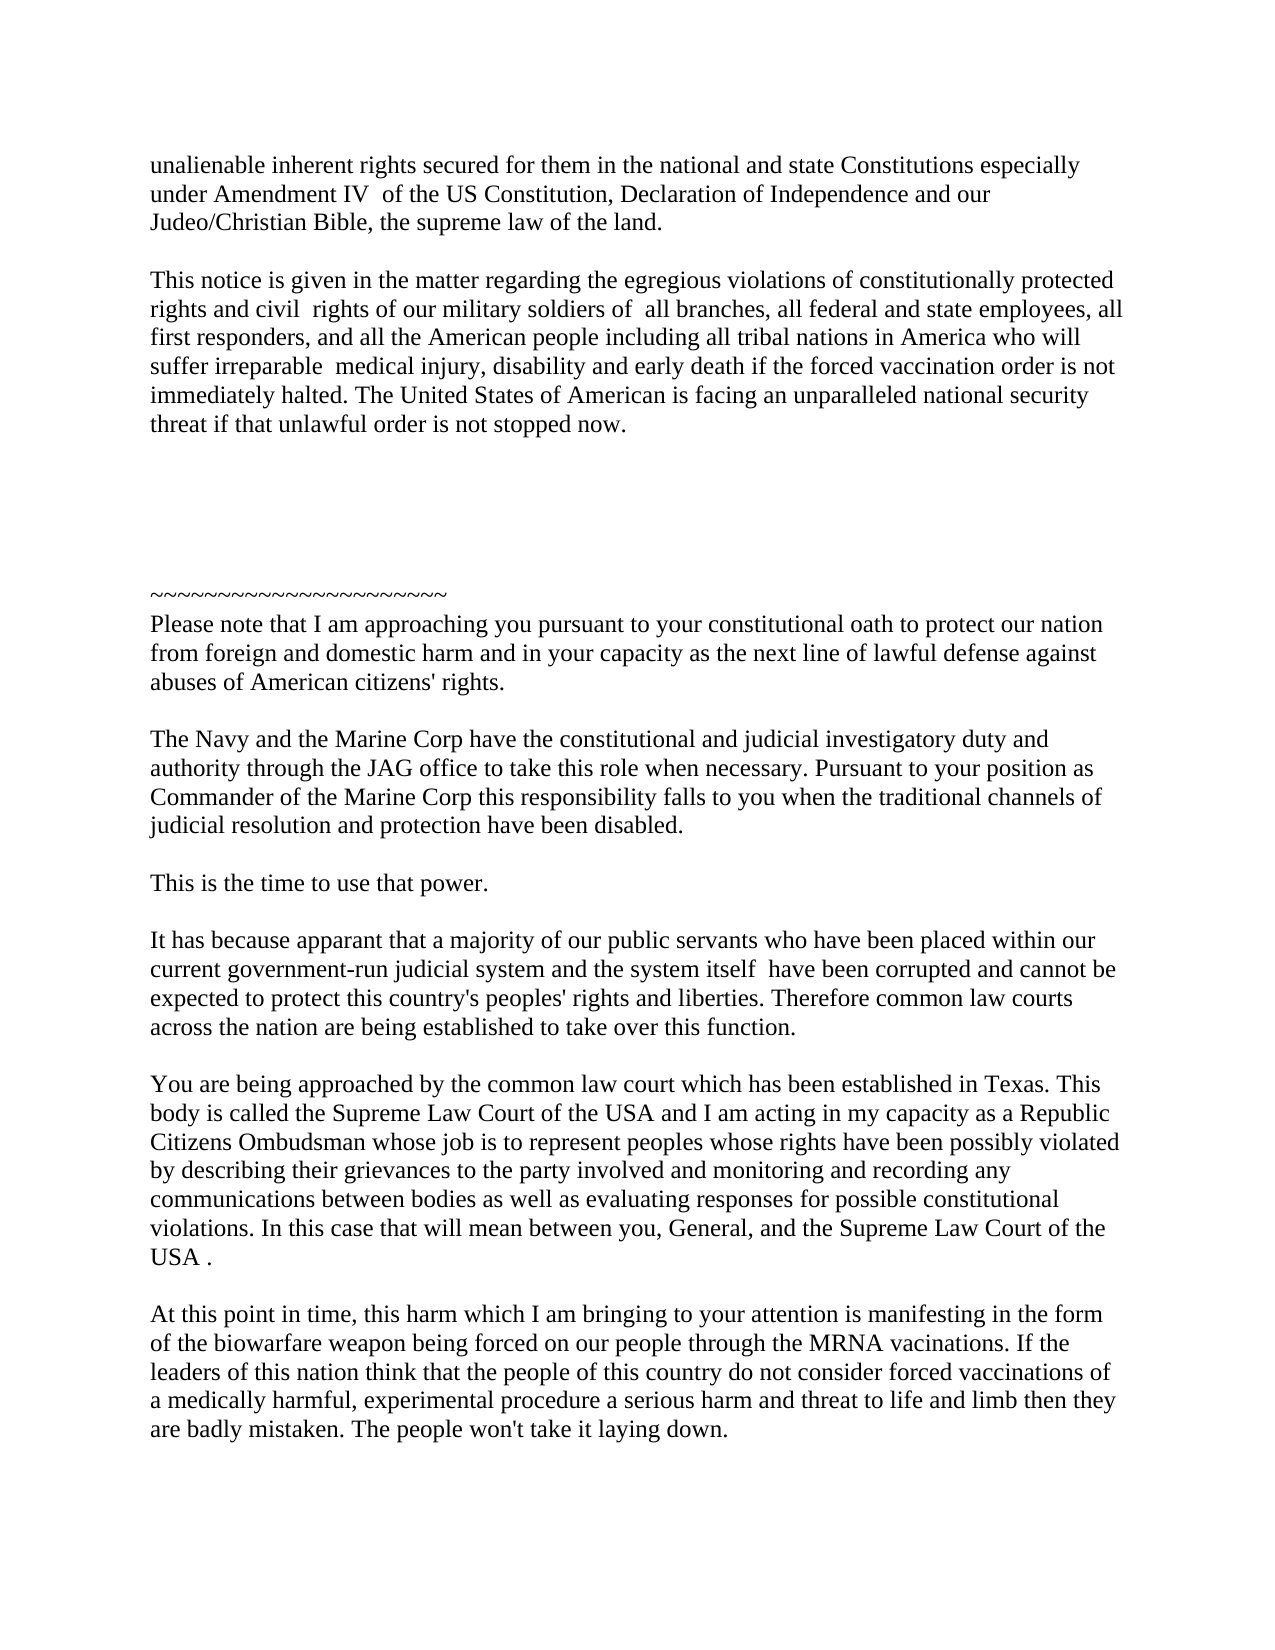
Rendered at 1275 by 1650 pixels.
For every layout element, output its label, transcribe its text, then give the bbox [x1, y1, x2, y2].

text ~~~~~~~~~~~~~~~~~~~~~~ [150, 523, 1125, 609]
text Please note that I am approaching you pursuant to your constitutional oath to protect our nation from foreign and domestic harm and in your capacity as the next line of lawful defense against abuses of American citizens' rights. [150, 609, 1125, 696]
text This notice is given in the matter regarding the egregious violations of constitutionally protected rights and civil rights of our military soldiers of all branches, all federal and state employees, all first responders, and all the American people including all tribal nations in America who will suffer irreparable medical injury, disability and early death if the forced vaccination order is not immediately halted. The United States of American is facing an unparalleled national security threat if that unlawful order is not stopped now. [150, 236, 1125, 494]
text It has because apparant that a majority of our public servants who have been placed within our current government-run judicial system and the system itself have been corrupted and cannot be expected to protect this country's peoples' rights and liberties. Therefore common law courts across the nation are being established to take over this function. [150, 926, 1125, 1041]
text unalienable inherent rights secured for them in the national and state Constitutions especially under Amendment IV of the US Constitution, Declaration of Independence and our Judeo/Christian Bible, the supreme law of the land. [150, 150, 1125, 236]
text You are being approached by the common law court which has been established in Texas. This body is called the Supreme Law Court of the USA and I am acting in my capacity as a Republic Citizens Ombudsman whose job is to represent peoples whose rights have been possibly violated by describing their grievances to the party involved and monitoring and recording any communications between bodies as well as evaluating responses for possible constitutional violations. In this case that will mean between you, General, and the Supreme Law Court of the USA . [150, 1069, 1125, 1271]
text This is the time to use that power. [150, 868, 1125, 897]
text At this point in time, this harm which I am bringing to your attention is manifesting in the form of the biowarfare weapon being forced on our people through the MRNA vacinations. If the leaders of this nation think that the people of this country do not consider forced vaccinations of a medically harmful, experimental procedure a serious harm and threat to life and limb then they are badly mistaken. The people won't take it laying down. [150, 1299, 1125, 1443]
text The Navy and the Marine Corp have the constitutional and judicial investigatory duty and authority through the JAG office to take this role when necessary. Pursuant to your position as Commander of the Marine Corp this responsibility falls to you when the traditional channels of judicial resolution and protection have been disabled. [150, 724, 1125, 839]
